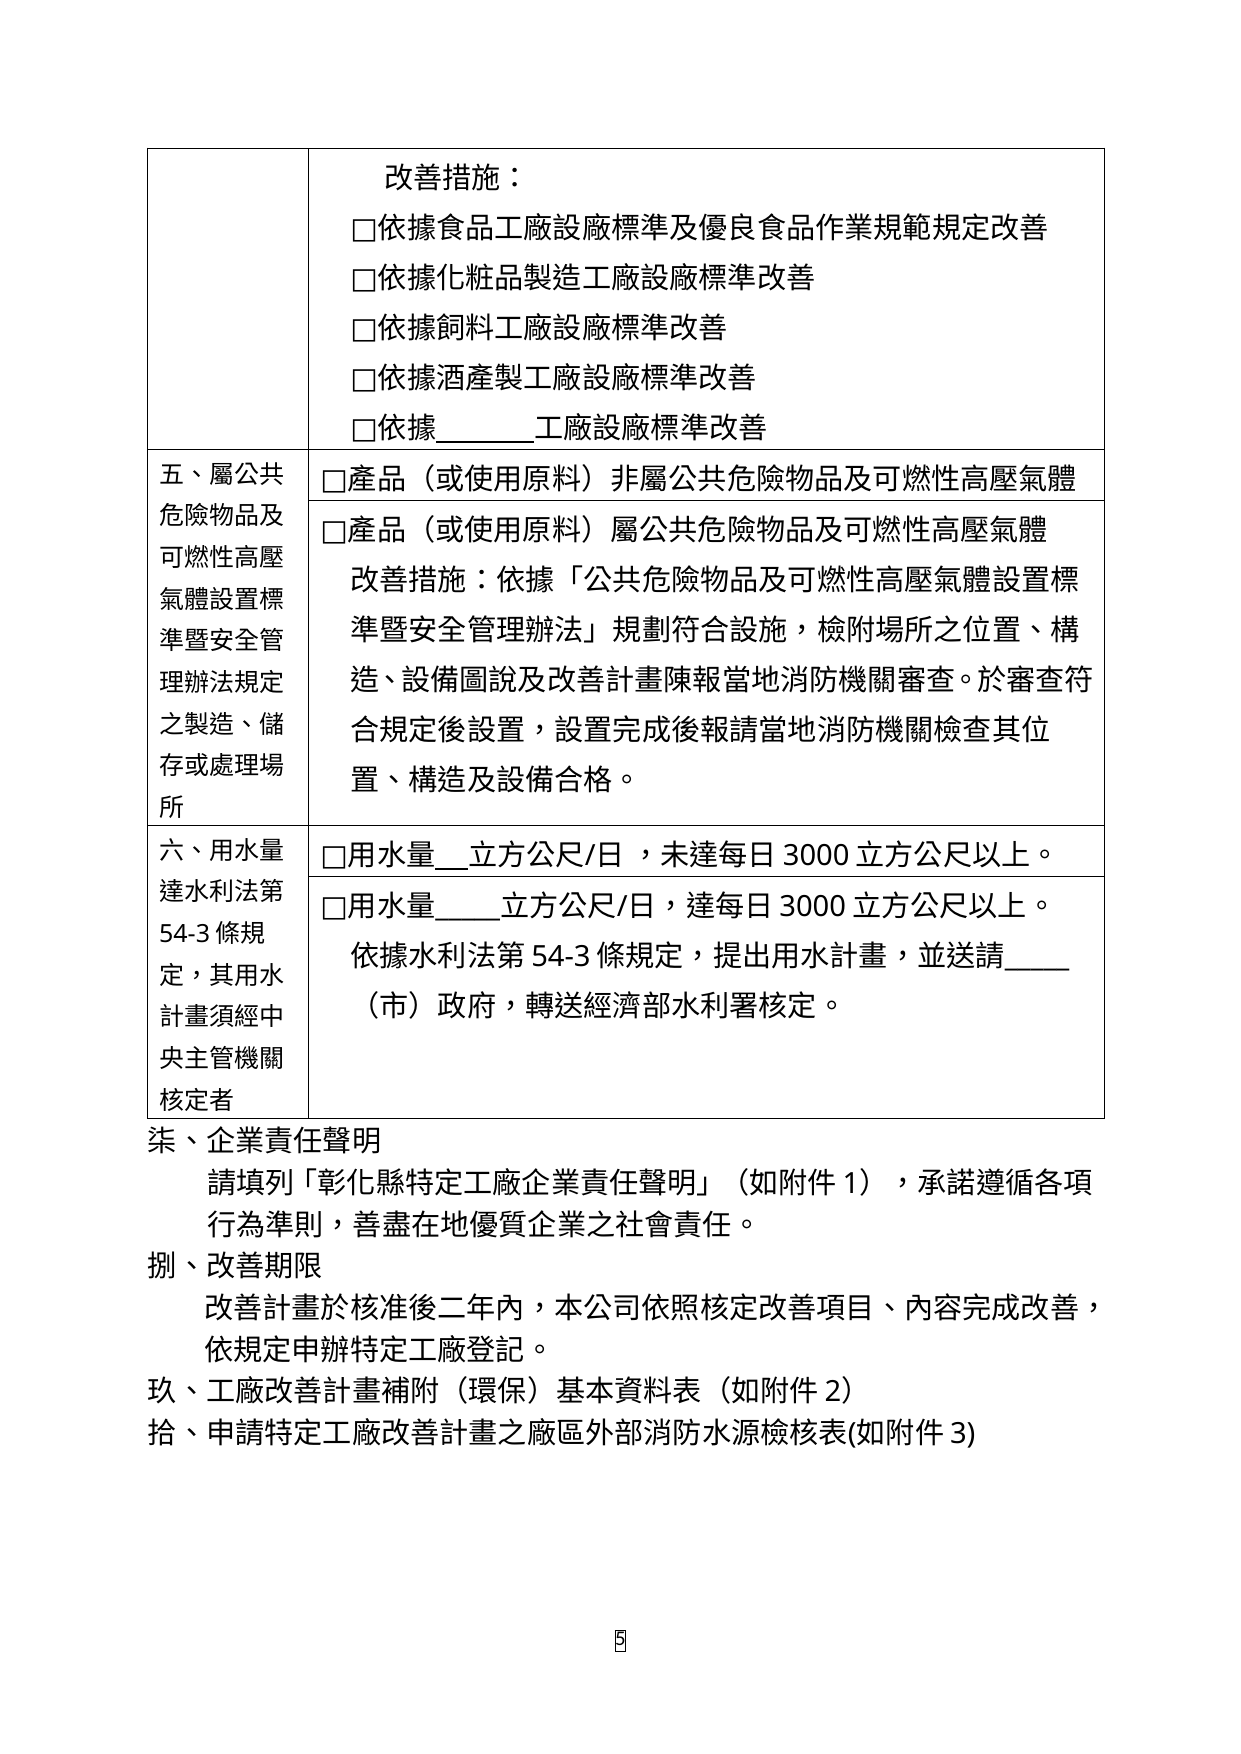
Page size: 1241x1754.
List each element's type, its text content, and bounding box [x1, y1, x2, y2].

table_cell 五、屬公共危險物品及可燃性高壓氣體設置標準暨安全管理辦法規定之製造、儲存或處理場所 [148, 450, 308, 825]
text 拾、申請特定工廠改善計畫之廠區外部消防水源檢核表(如附件3) [148, 1410, 1092, 1452]
table_cell 改善措施： □依據食品工廠設廠標準及優良食品作業規範規定改善 □依據化粧品製造工廠設廠標準改善 □依據飼料工廠設廠標準改善 □依據酒產製工廠設廠標準改善 □依據 工廠設廠標準改善 [309, 149, 1104, 449]
table_cell □用水量_____立方公尺/日，達每日3000立方公尺以上。 依據水利法第54-3條規定，提出用水計畫，並送請_____（市）政府，轉送經濟部水利署核定。 [309, 877, 1104, 1117]
text 改善計畫於核准後二年內，本公司依照核定改善項目、內容完成改善，依規定申辦特定工廠登記。 [204, 1285, 1092, 1368]
text 捌、改善期限 [148, 1243, 1092, 1285]
table_cell □用水量 立方公尺/日 ，未達每日3000立方公尺以上。 [309, 826, 1104, 876]
table_cell 六、用水量達水利法第 54-3條規定，其用水計畫須經中央主管機關核定者 [148, 826, 308, 1117]
text 玖、工廠改善計畫補附（環保）基本資料表（如附件2） [148, 1368, 1092, 1410]
table_cell □產品（或使用原料）非屬公共危險物品及可燃性高壓氣體 [309, 450, 1104, 500]
table_cell [148, 149, 308, 449]
text 柒、企業責任聲明 [148, 1119, 1092, 1160]
table_cell □產品（或使用原料）屬公共危險物品及可燃性高壓氣體 改善措施：依據「公共危險物品及可燃性高壓氣體設置標準暨安全管理辦法」規劃符合設施，檢附場所之位置、構造、設備圖說及改善計畫陳報當地消防機關審查。於審查符合規定後設置，設置完成後報請當地消防機關檢查其位置、構造及設備合格。 [309, 501, 1104, 825]
text 請填列「彰化縣特定工廠企業責任聲明」（如附件1），承諾遵循各項行為準則，善盡在地優質企業之社會責任。 [207, 1160, 1092, 1243]
